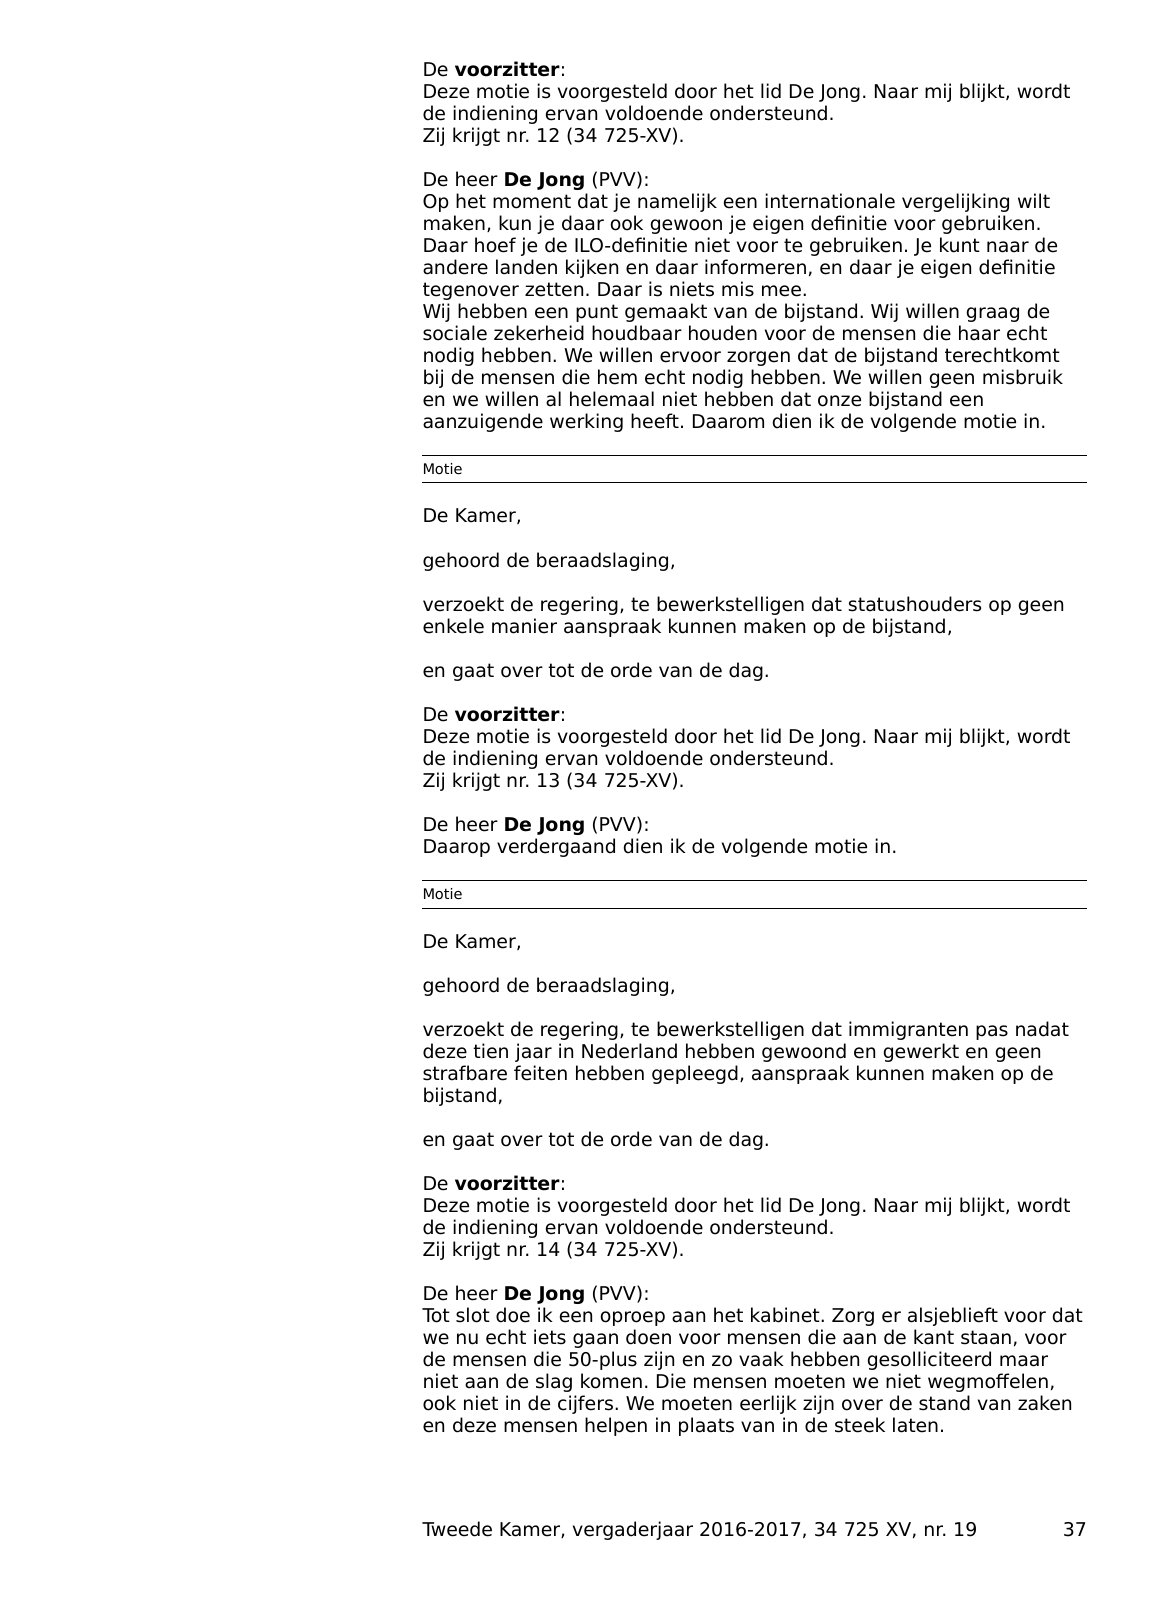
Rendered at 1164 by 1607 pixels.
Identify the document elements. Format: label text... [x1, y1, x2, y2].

text en gaat over tot de orde van de dag. [422, 1129, 1087, 1151]
text Deze motie is voorgesteld door het lid De Jong. Naar mij blijkt, wordt de indiening ervan voldoende ondersteund. [422, 81, 1087, 125]
table_header Motie [422, 456, 1087, 482]
text De voorzitter: [422, 1173, 1087, 1195]
text en gaat over tot de orde van de dag. [422, 660, 1087, 682]
text Wij hebben een punt gemaakt van de bijstand. Wij willen graag de sociale zekerheid houdbaar houden voor de mensen die haar echt nodig hebben. We willen ervoor zorgen dat de bijstand terechtkomt bij de mensen die hem echt nodig hebben. We willen geen misbruik en we willen al helemaal niet hebben dat onze bijstand een aanzuigende werking heeft. Daarom dien ik de volgende motie in. [422, 301, 1087, 433]
text De Kamer, [422, 931, 1087, 953]
text De heer De Jong (PVV): [422, 1283, 1087, 1305]
text gehoord de beraadslaging, [422, 975, 1087, 997]
text De voorzitter: [422, 59, 1087, 81]
text Tot slot doe ik een oproep aan het kabinet. Zorg er alsjeblieft voor dat we nu echt iets gaan doen voor mensen die aan de kant staan, voor de mensen die 50-plus zijn en zo vaak hebben gesolliciteerd maar niet aan de slag komen. Die mensen moeten we niet wegmoffelen, ook niet in de cijfers. We moeten eerlijk zijn over de stand van zaken en deze mensen helpen in plaats van in de steek laten. [422, 1305, 1087, 1437]
text De heer De Jong (PVV): [422, 169, 1087, 191]
text Deze motie is voorgesteld door het lid De Jong. Naar mij blijkt, wordt de indiening ervan voldoende ondersteund. [422, 1195, 1087, 1239]
text Op het moment dat je namelijk een internationale vergelijking wilt maken, kun je daar ook gewoon je eigen definitie voor gebruiken. Daar hoef je de ILO-definitie niet voor te gebruiken. Je kunt naar de andere landen kijken en daar informeren, en daar je eigen definitie tegenover zetten. Daar is niets mis mee. [422, 191, 1087, 301]
text De voorzitter: [422, 704, 1087, 726]
text verzoekt de regering, te bewerkstelligen dat statushouders op geen enkele manier aanspraak kunnen maken op de bijstand, [422, 594, 1087, 638]
text gehoord de beraadslaging, [422, 549, 1087, 572]
text Zij krijgt nr. 12 (34 725-XV). [422, 125, 1087, 147]
text Daarop verdergaand dien ik de volgende motie in. [422, 836, 1087, 858]
table_header Motie [422, 881, 1087, 907]
text Zij krijgt nr. 13 (34 725-XV). [422, 770, 1087, 792]
text verzoekt de regering, te bewerkstelligen dat immigranten pas nadat deze tien jaar in Nederland hebben gewoond en gewerkt en geen strafbare feiten hebben gepleegd, aanspraak kunnen maken op de bijstand, [422, 1019, 1087, 1107]
text De Kamer, [422, 505, 1087, 527]
text De heer De Jong (PVV): [422, 814, 1087, 836]
text Deze motie is voorgesteld door het lid De Jong. Naar mij blijkt, wordt de indiening ervan voldoende ondersteund. [422, 726, 1087, 770]
text Zij krijgt nr. 14 (34 725-XV). [422, 1239, 1087, 1261]
